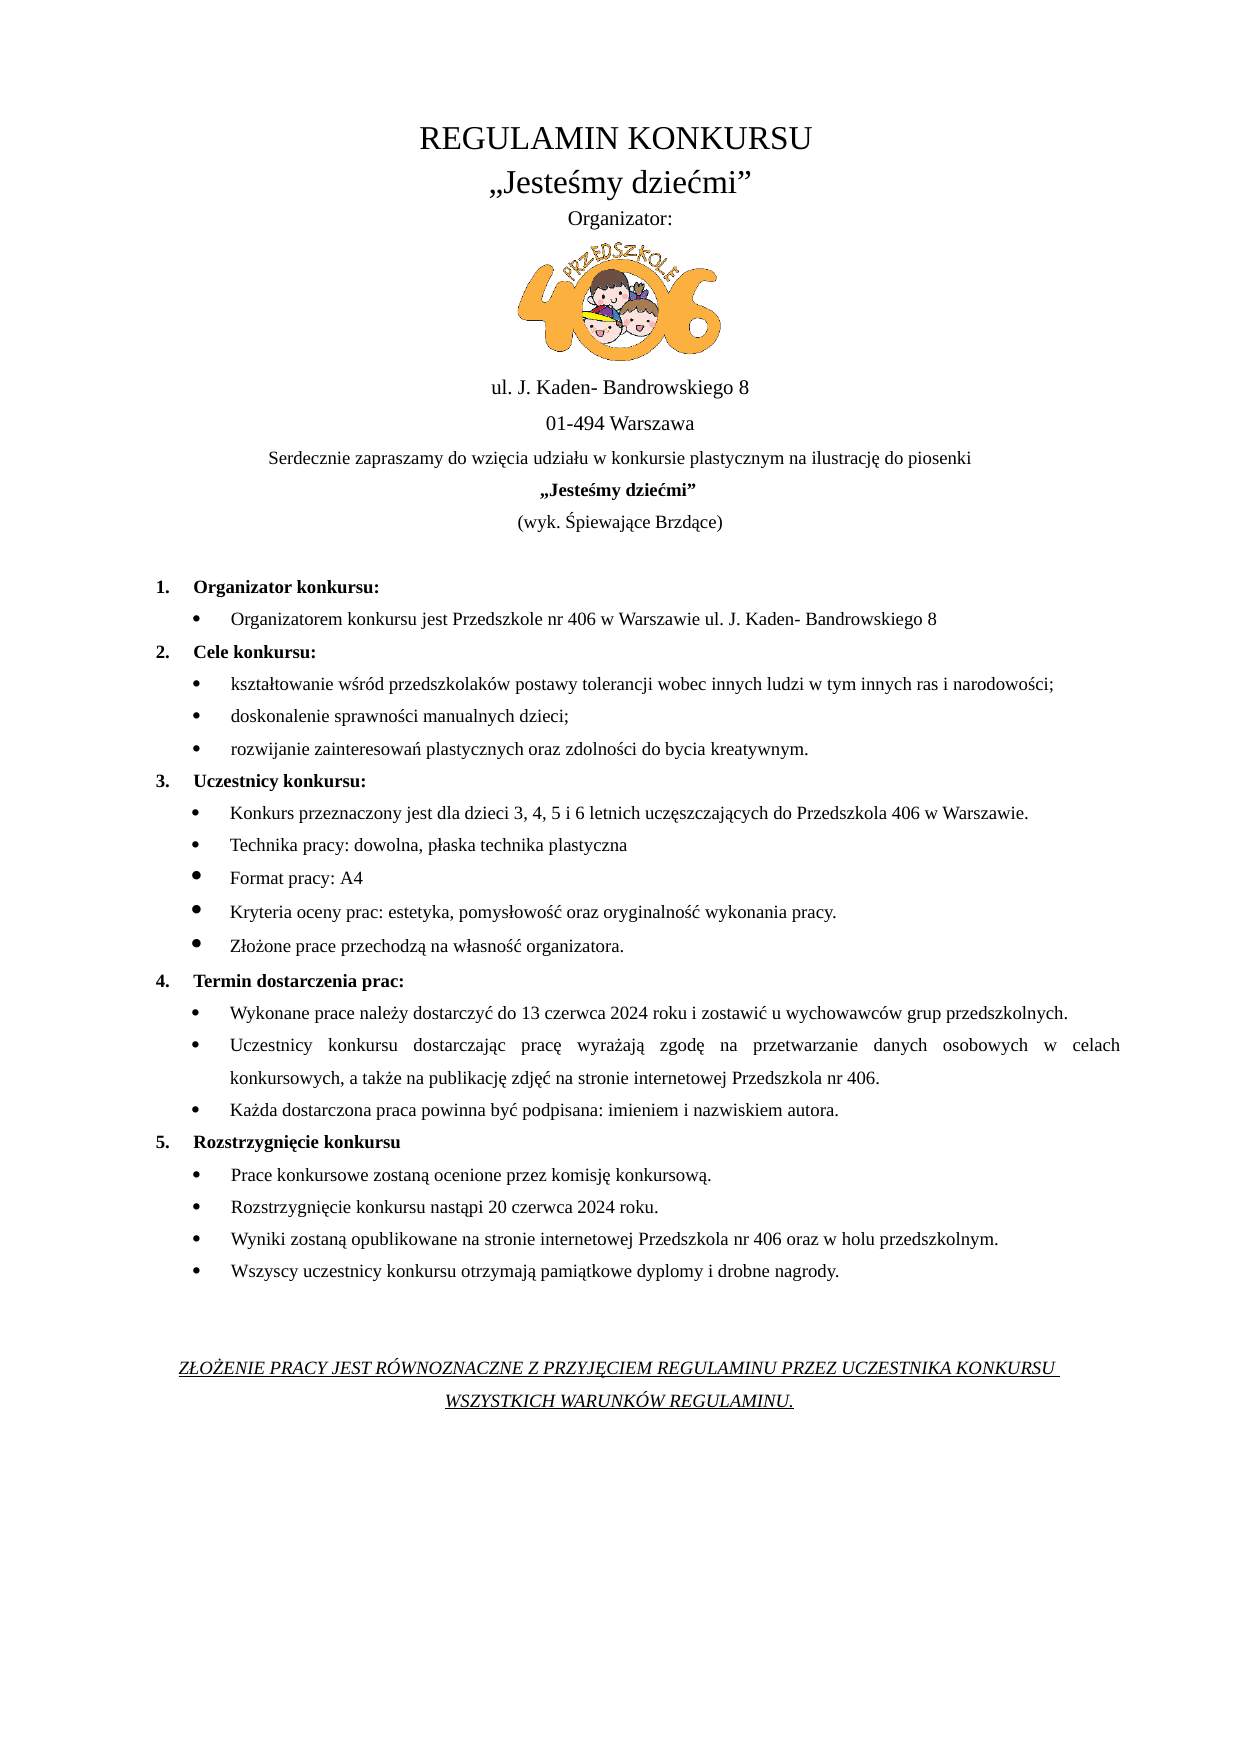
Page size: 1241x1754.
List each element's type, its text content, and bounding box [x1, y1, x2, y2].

list Wszyscy uczestnicy konkursu otrzymają pamiątkowe dyplomy i drobne nagrody. [193, 1260, 1122, 1282]
list Format pracy: A4 [192, 867, 1122, 889]
list Wyniki zostaną opublikowane na stronie internetowej Przedszkola nr 406 oraz w holu przedszkolnym. [193, 1228, 1122, 1249]
list rozwijanie zainteresowań plastycznych oraz zdolności do bycia kreatywnym. [193, 737, 1122, 759]
text Organizator: [118, 206, 1122, 230]
list Organizator konkursu: [156, 576, 1122, 597]
text „Jesteśmy dziećmi” [118, 162, 1122, 201]
list Organizatorem konkursu jest Przedszkole nr 406 w Warszawie ul. J. Kaden- Bandrowskiego 8 [193, 608, 1122, 630]
list Prace konkursowe zostaną ocenione przez komisję konkursową. [193, 1163, 1122, 1185]
list kształtowanie wśród przedszkolaków postawy tolerancji wobec innych ludzi w tym innych ras i narodowości; [193, 673, 1122, 694]
text ul. J. Kaden- Bandrowskiego 8 [118, 375, 1122, 399]
list Kryteria oceny prac: estetyka, pomysłowość oraz oryginalność wykonania pracy. [192, 901, 1122, 924]
list Rozstrzygnięcie konkursu nastąpi 20 czerwca 2024 roku. [193, 1196, 1122, 1217]
list Termin dostarczenia prac: [156, 970, 1122, 991]
list Cele konkursu: [156, 641, 1122, 662]
list Wykonane prace należy dostarczyć do 13 czerwca 2024 roku i zostawić u wychowawców grup przedszkolnych. [192, 1002, 1122, 1023]
text 01-494 Warszawa [118, 411, 1122, 435]
list Uczestnicy konkursu dostarczając pracę wyrażają zgodę na przetwarzanie danych osobowych w celach konkursowych, a także na publikację zdjęć na stronie internetowej Przedszkola nr 406. [192, 1034, 1122, 1088]
list Rozstrzygnięcie konkursu [156, 1131, 1122, 1153]
text ZŁOŻENIE PRACY JEST RÓWNOZNACZNE Z PRZYJĘCIEM REGULAMINU PRZEZ UCZESTNIKA KONKURSU WSZYSTKICH WARUNKÓW REGULAMINU. [118, 1357, 1122, 1411]
list Konkurs przeznaczony jest dla dzieci 3, 4, 5 i 6 letnich uczęszczających do Przedszkola 406 w Warszawie. [192, 802, 1122, 823]
text REGULAMIN KONKURSU [118, 118, 1122, 156]
text „Jesteśmy dziećmi” (wyk. Śpiewające Brzdące) [118, 479, 1122, 533]
list Złożone prace przechodzą na własność organizatora. [192, 935, 1122, 958]
list Technika pracy: dowolna, płaska technika plastyczna [192, 834, 1122, 856]
list Uczestnicy konkursu: [156, 770, 1122, 791]
list Każda dostarczona praca powinna być podpisana: imieniem i nazwiskiem autora. [192, 1099, 1122, 1120]
text Serdecznie zapraszamy do wzięcia udziału w konkursie plastycznym na ilustrację do piosenki [118, 447, 1122, 468]
list doskonalenie sprawności manualnych dzieci; [193, 705, 1122, 727]
